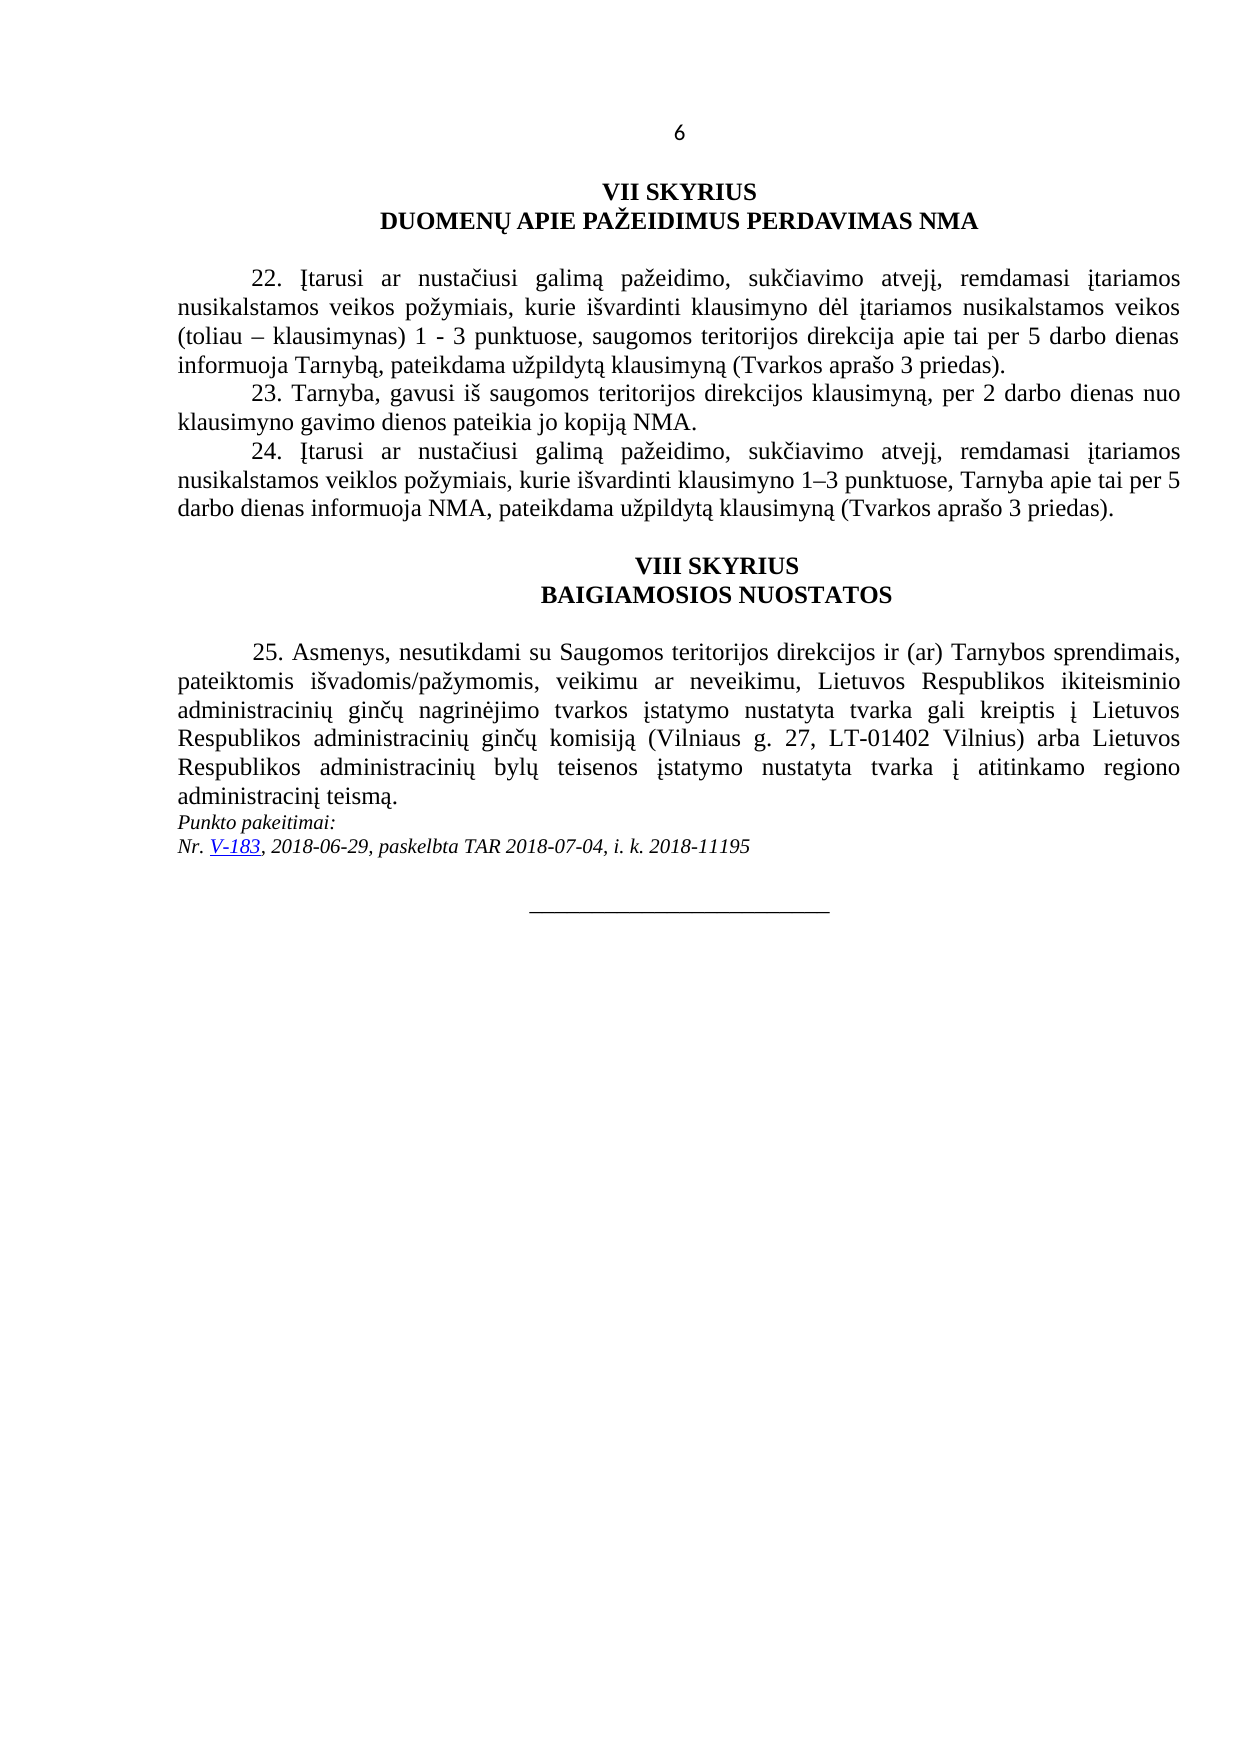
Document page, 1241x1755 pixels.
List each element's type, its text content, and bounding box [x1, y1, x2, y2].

text 25. Asmenys, nesutikdami su Saugomos teritorijos direkcijos ir (ar) Tarnybos sprendimais, pateiktomis išvadomis/pažymomis, veikimu ar neveikimu, Lietuvos Respublikos ikiteisminio administracinių ginčų nagrinėjimo tvarkos įstatymo nustatyta tvarka gali kreiptis į Lietuvos Respublikos administracinių ginčų komisiją (Vilniaus g. 27, LT-01402 Vilnius) arba Lietuvos Respublikos administracinių bylų teisenos įstatymo nustatyta tvarka į atitinkamo regiono administracinį teismą. [177, 637, 1181, 810]
text VII SKYRIUS DUOMENŲ APIE PAŽEIDIMUS PERDAVIMAS NMA [177, 177, 1181, 235]
text BAIGIAMOSIOS NUOSTATOS [177, 580, 1181, 608]
text Nr. V-183, 2018-06-29, paskelbta TAR 2018-07-04, i. k. 2018-11195 [177, 834, 1181, 858]
text 22. Įtarusi ar nustačiusi galimą pažeidimo, sukčiavimo atvejį, remdamasi įtariamos nusikalstamos veikos požymiais, kurie išvardinti klausimyno dėl įtariamos nusikalstamos veikos (toliau – klausimynas) 1 - 3 punktuose, saugomos teritorijos direkcija apie tai per 5 darbo dienas informuoja Tarnybą, pateikdama užpildytą klausimyną (Tvarkos aprašo 3 priedas). [177, 263, 1181, 378]
text 23. Tarnyba, gavusi iš saugomos teritorijos direkcijos klausimyną, per 2 darbo dienas nuo klausimyno gavimo dienos pateikia jo kopiją NMA. [177, 378, 1181, 436]
text ________________________ [177, 887, 1181, 915]
text 24. Įtarusi ar nustačiusi galimą pažeidimo, sukčiavimo atvejį, remdamasi įtariamos nusikalstamos veiklos požymiais, kurie išvardinti klausimyno 1–3 punktuose, Tarnyba apie tai per 5 darbo dienas informuoja NMA, pateikdama užpildytą klausimyną (Tvarkos aprašo 3 priedas). [177, 436, 1181, 522]
text Punkto pakeitimai: [177, 810, 1181, 834]
text VIII SKYRIUS [177, 551, 1181, 580]
